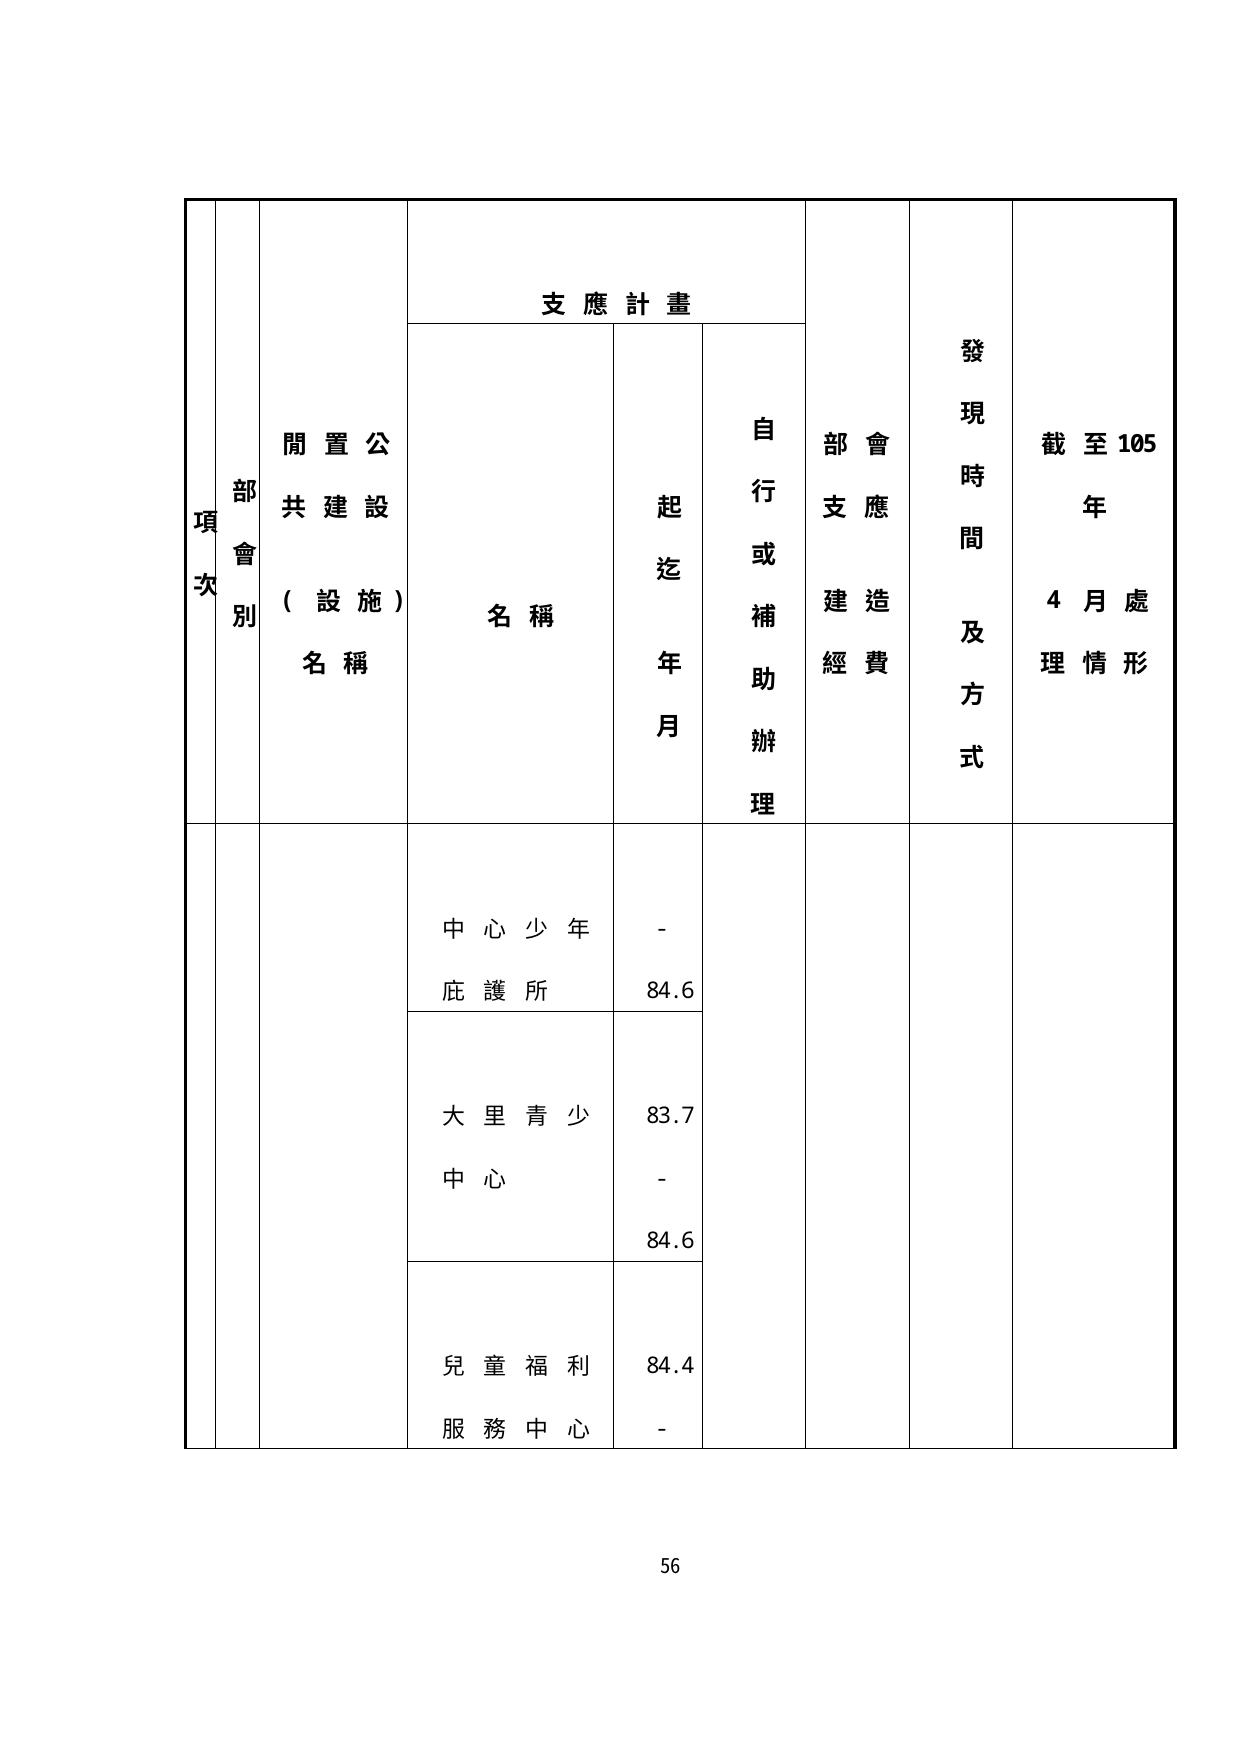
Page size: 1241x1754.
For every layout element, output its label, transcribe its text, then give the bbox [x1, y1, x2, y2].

table_cell 名稱 [408, 324, 613, 823]
table_cell [260, 824, 407, 1448]
table_cell 自行或補助辦理 [703, 324, 805, 823]
table_cell 大里青少中心 [408, 1012, 613, 1261]
table_cell [216, 824, 259, 1448]
table_cell 起迄 年月 [614, 324, 702, 823]
table_cell 84.6 [614, 824, 702, 1011]
table_header 發現時間 及方式 [910, 201, 1012, 823]
table_cell 83.7- 84.6 [614, 1012, 702, 1261]
table_cell [1013, 824, 1173, 1448]
table_cell [187, 824, 215, 1448]
table_cell 兒童福利服務中心 [408, 1262, 613, 1448]
table_cell [703, 824, 805, 1448]
table_header 部會別 [216, 201, 259, 823]
table_header 截至105年 4月處理情形 [1013, 201, 1173, 823]
table_header 部會支應 建造經費 [806, 201, 909, 823]
table_cell 中心少年庇護所 [408, 824, 613, 1011]
table_header 項次 [187, 201, 215, 823]
table_header 閒置公共建設 (設施)名稱 [260, 201, 407, 823]
table_cell [806, 824, 909, 1448]
table_header 支應計畫 [408, 201, 805, 323]
table_cell 84.4- [614, 1262, 702, 1448]
table_cell [910, 824, 1012, 1448]
